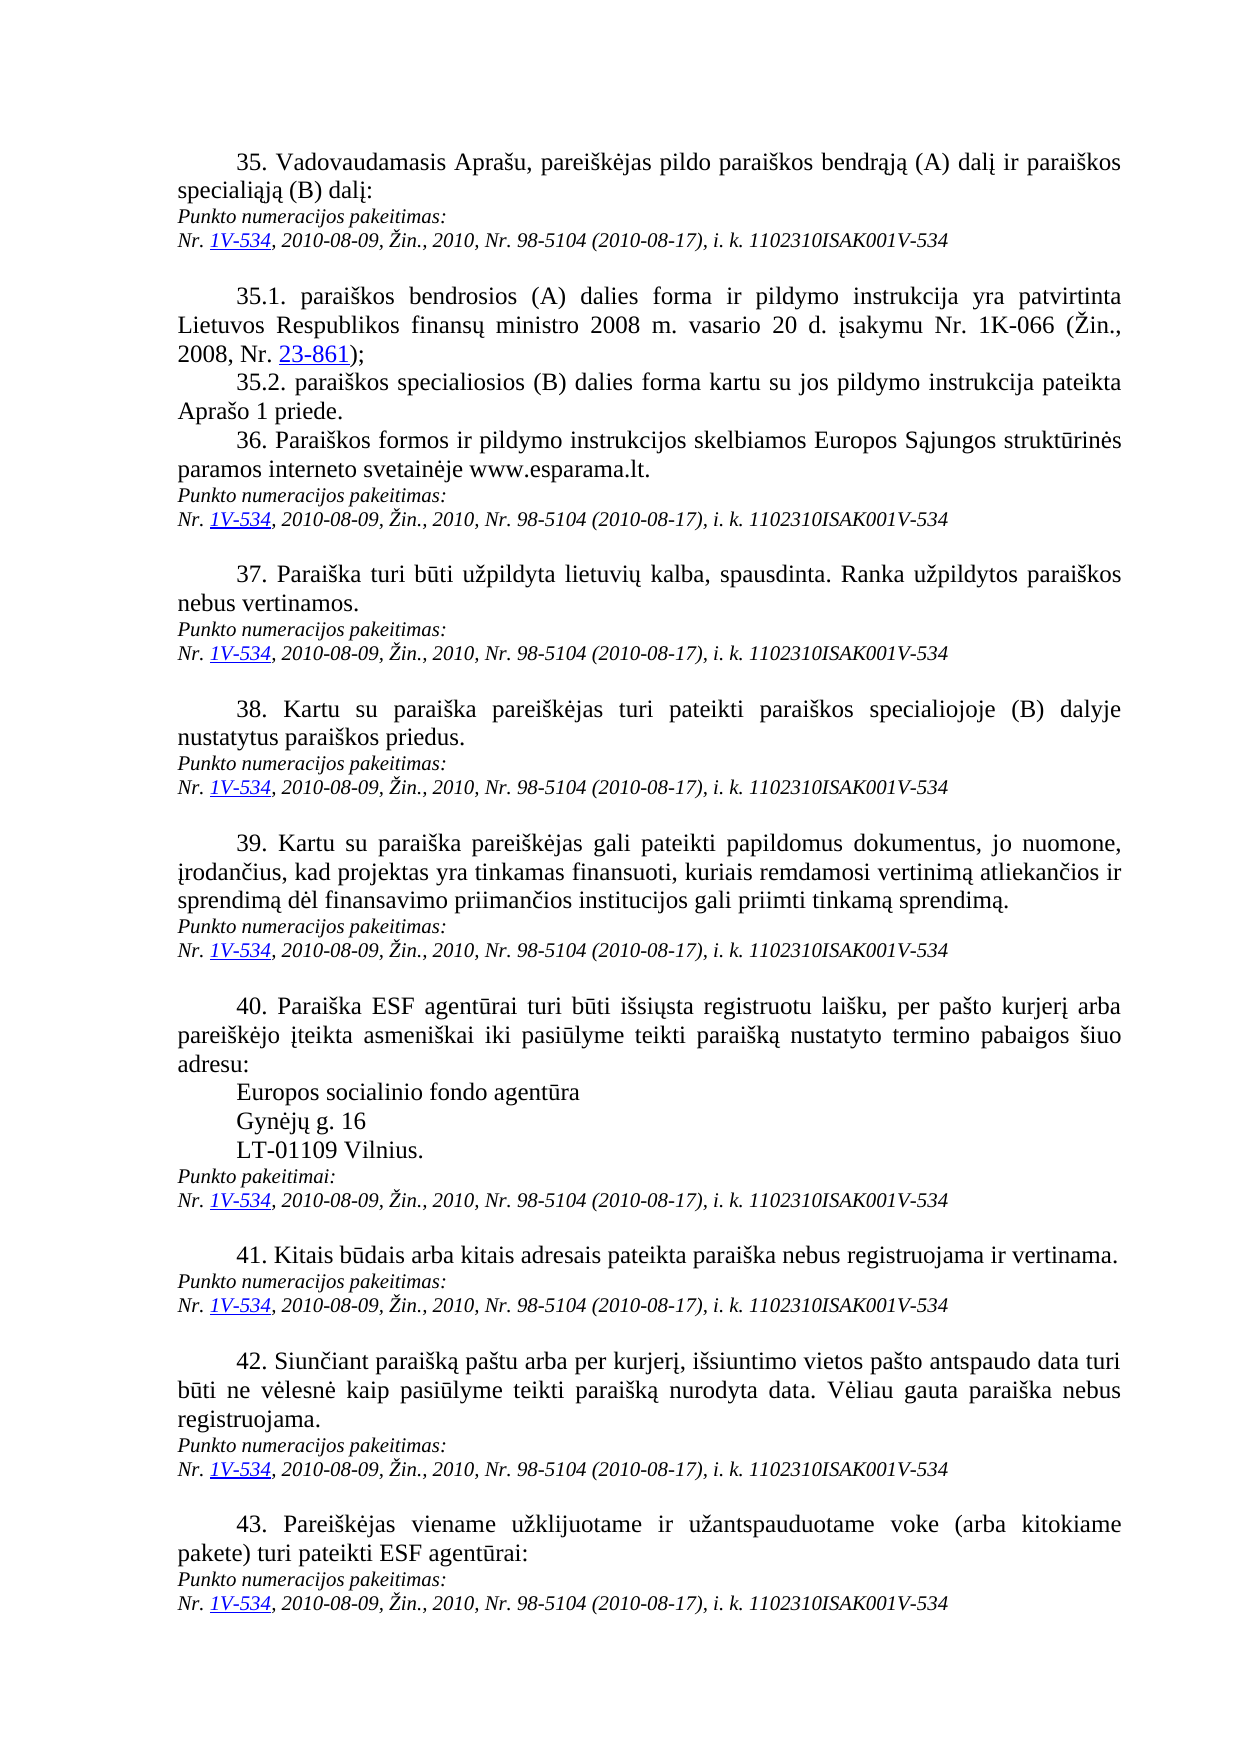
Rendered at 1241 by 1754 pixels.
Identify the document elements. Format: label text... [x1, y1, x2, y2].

text 40. Paraiška ESF agentūrai turi būti išsiųsta registruotu laišku, per pašto kurjerį arba pareiškėjo įteikta asmeniškai iki pasiūlyme teikti paraišką nustatyto termino pabaigos šiuo adresu: [177, 991, 1122, 1077]
text LT-01109 Vilnius. [177, 1135, 1122, 1164]
text Punkto numeracijos pakeitimas: [177, 1432, 1122, 1457]
text Nr. 1V-534, 2010-08-09, Žin., 2010, Nr. 98-5104 (2010-08-17), i. k. 1102310ISAK001V-534 [177, 507, 1122, 531]
text Nr. 1V-534, 2010-08-09, Žin., 2010, Nr. 98-5104 (2010-08-17), i. k. 1102310ISAK001V-534 [177, 775, 1122, 799]
text 36. Paraiškos formos ir pildymo instrukcijos skelbiamos Europos Sąjungos struktūrinės paramos interneto svetainėje www.esparama.lt. [177, 425, 1122, 482]
text Nr. 1V-534, 2010-08-09, Žin., 2010, Nr. 98-5104 (2010-08-17), i. k. 1102310ISAK001V-534 [177, 1188, 1122, 1212]
text 35.1. paraiškos bendrosios (A) dalies forma ir pildymo instrukcija yra patvirtinta Lietuvos Respublikos finansų ministro 2008 m. vasario 20 d. įsakymu Nr. 1K-066 (Žin., 2008, Nr. 23-861); [177, 281, 1122, 367]
text 42. Siunčiant paraišką paštu arba per kurjerį, išsiuntimo vietos pašto antspaudo data turi būti ne vėlesnė kaip pasiūlyme teikti paraišką nurodyta data. Vėliau gauta paraiška nebus registruojama. [177, 1346, 1122, 1432]
text 38. Kartu su paraiška pareiškėjas turi pateikti paraiškos specialiojoje (B) dalyje nustatytus paraiškos priedus. [177, 694, 1122, 751]
text 35. Vadovaudamasis Aprašu, pareiškėjas pildo paraiškos bendrąją (A) dalį ir paraiškos specialiąją (B) dalį: [177, 147, 1122, 204]
text Punkto numeracijos pakeitimas: [177, 914, 1122, 938]
text Nr. 1V-534, 2010-08-09, Žin., 2010, Nr. 98-5104 (2010-08-17), i. k. 1102310ISAK001V-534 [177, 228, 1122, 252]
text Nr. 1V-534, 2010-08-09, Žin., 2010, Nr. 98-5104 (2010-08-17), i. k. 1102310ISAK001V-534 [177, 938, 1122, 962]
text 37. Paraiška turi būti užpildyta lietuvių kalba, spausdinta. Ranka užpildytos paraiškos nebus vertinamos. [177, 559, 1122, 617]
text 41. Kitais būdais arba kitais adresais pateikta paraiška nebus registruojama ir vertinama. [177, 1241, 1122, 1269]
text Punkto pakeitimai: [177, 1164, 1122, 1188]
text Punkto numeracijos pakeitimas: [177, 204, 1122, 228]
text Nr. 1V-534, 2010-08-09, Žin., 2010, Nr. 98-5104 (2010-08-17), i. k. 1102310ISAK001V-534 [177, 1457, 1122, 1481]
text Europos socialinio fondo agentūra [177, 1077, 1122, 1106]
text Nr. 1V-534, 2010-08-09, Žin., 2010, Nr. 98-5104 (2010-08-17), i. k. 1102310ISAK001V-534 [177, 1591, 1122, 1615]
text 39. Kartu su paraiška pareiškėjas gali pateikti papildomus dokumentus, jo nuomone, įrodančius, kad projektas yra tinkamas finansuoti, kuriais remdamosi vertinimą atliekančios ir sprendimą dėl finansavimo priimančios institucijos gali priimti tinkamą sprendimą. [177, 828, 1122, 914]
text Punkto numeracijos pakeitimas: [177, 1567, 1122, 1591]
text Punkto numeracijos pakeitimas: [177, 482, 1122, 507]
text Punkto numeracijos pakeitimas: [177, 617, 1122, 641]
text Gynėjų g. 16 [177, 1106, 1122, 1135]
text 35.2. paraiškos specialiosios (B) dalies forma kartu su jos pildymo instrukcija pateikta Aprašo 1 priede. [177, 367, 1122, 425]
text 43. Pareiškėjas viename užklijuotame ir užantspauduotame voke (arba kitokiame pakete) turi pateikti ESF agentūrai: [177, 1509, 1122, 1567]
text Nr. 1V-534, 2010-08-09, Žin., 2010, Nr. 98-5104 (2010-08-17), i. k. 1102310ISAK001V-534 [177, 641, 1122, 665]
text Punkto numeracijos pakeitimas: [177, 1269, 1122, 1293]
text Nr. 1V-534, 2010-08-09, Žin., 2010, Nr. 98-5104 (2010-08-17), i. k. 1102310ISAK001V-534 [177, 1293, 1122, 1317]
text Punkto numeracijos pakeitimas: [177, 751, 1122, 775]
